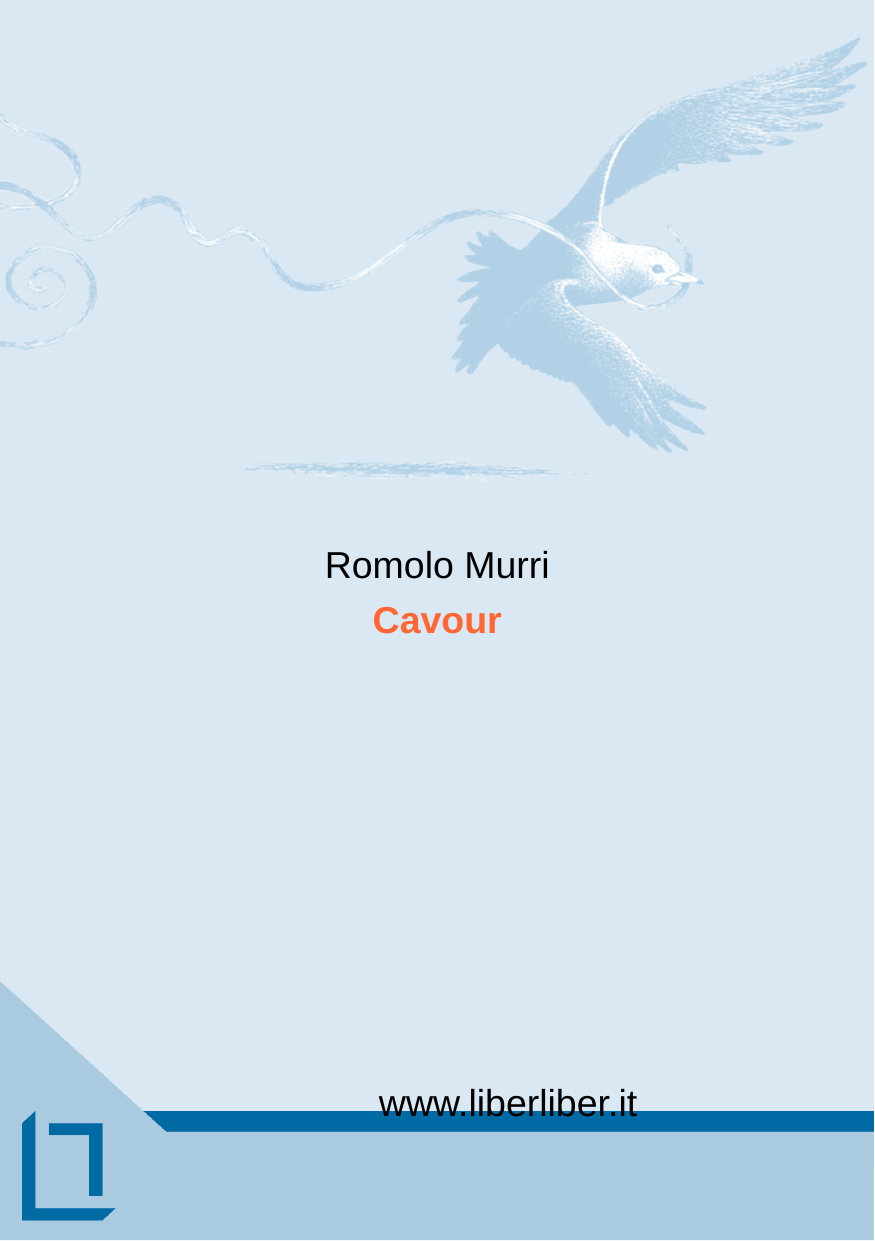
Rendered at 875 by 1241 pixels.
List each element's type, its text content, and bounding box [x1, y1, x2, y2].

text www.liberliber.it [331, 1081, 685, 1124]
text Cavour [94, 598, 779, 641]
picture [0, 0, 874, 1241]
text Romolo Murri [94, 543, 779, 586]
